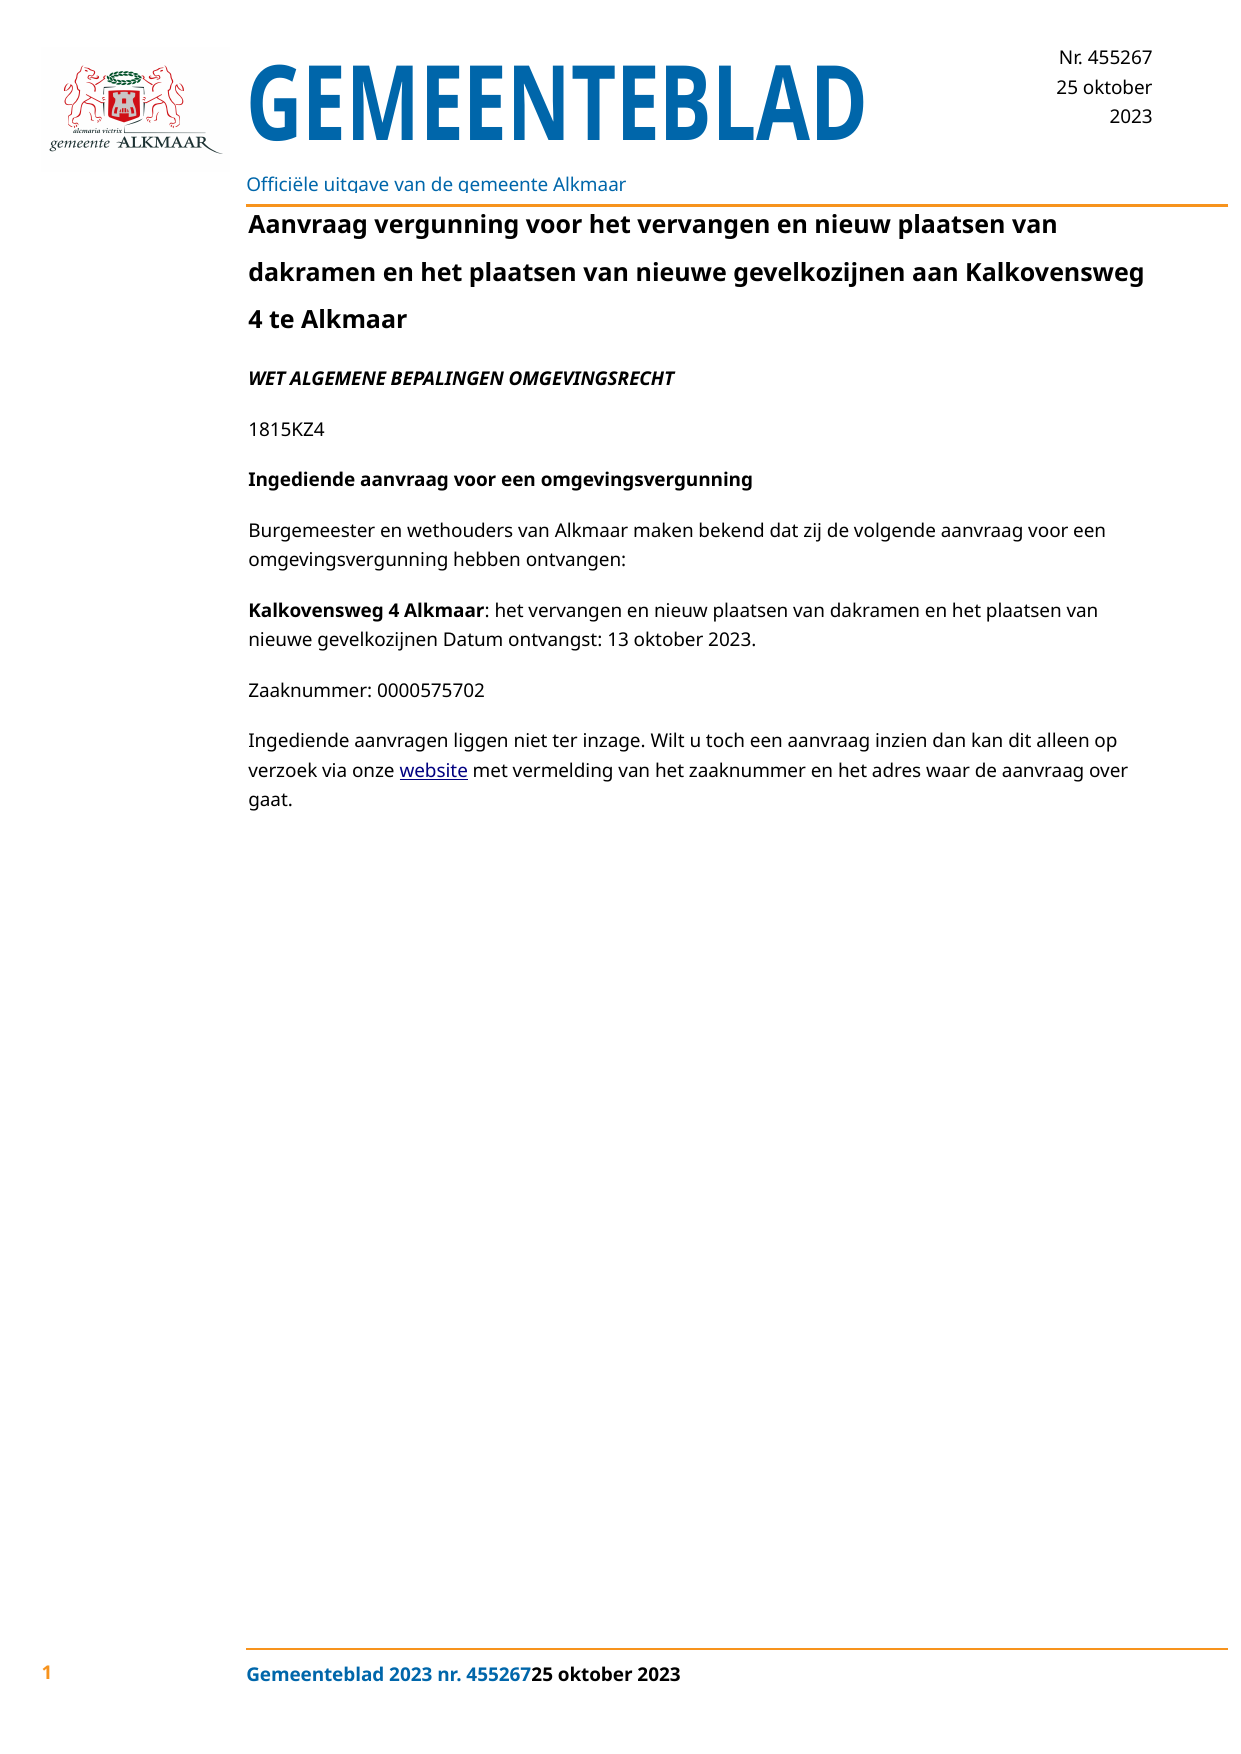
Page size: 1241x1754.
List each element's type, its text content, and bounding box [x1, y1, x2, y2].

text Burgemeester en wethouders van Alkmaar maken bekend dat zij de volgende aanvraag voor een omgevingsvergunning hebben ontvangen: [248, 517, 1152, 572]
text WET ALGEMENE BEPALINGEN OMGEVINGSRECHT [248, 366, 1152, 391]
text Kalkovensweg 4 Alkmaar: het vervangen en nieuw plaatsen van dakramen en het plaatsen van nieuwe gevelkozijnen Datum ontvangst: 13 oktober 2023. [248, 597, 1152, 652]
text Ingediende aanvraag voor een omgevingsvergunning [248, 466, 1152, 492]
picture [41, 47, 231, 172]
text Ingediende aanvragen liggen niet ter inzage. Wilt u toch een aanvraag inzien dan kan dit alleen op verzoek via onze website met vermelding van het zaaknummer en het adres waar de aanvraag over gaat. [248, 727, 1152, 812]
text Zaaknummer: 0000575702 [248, 677, 1152, 702]
text 1815KZ4 [248, 416, 1152, 442]
text Aanvraag vergunning voor het vervangen en nieuw plaatsen van dakramen en het plaatsen van nieuwe gevelkozijnen aan Kalkovensweg 4 te Alkmaar [248, 207, 1152, 336]
